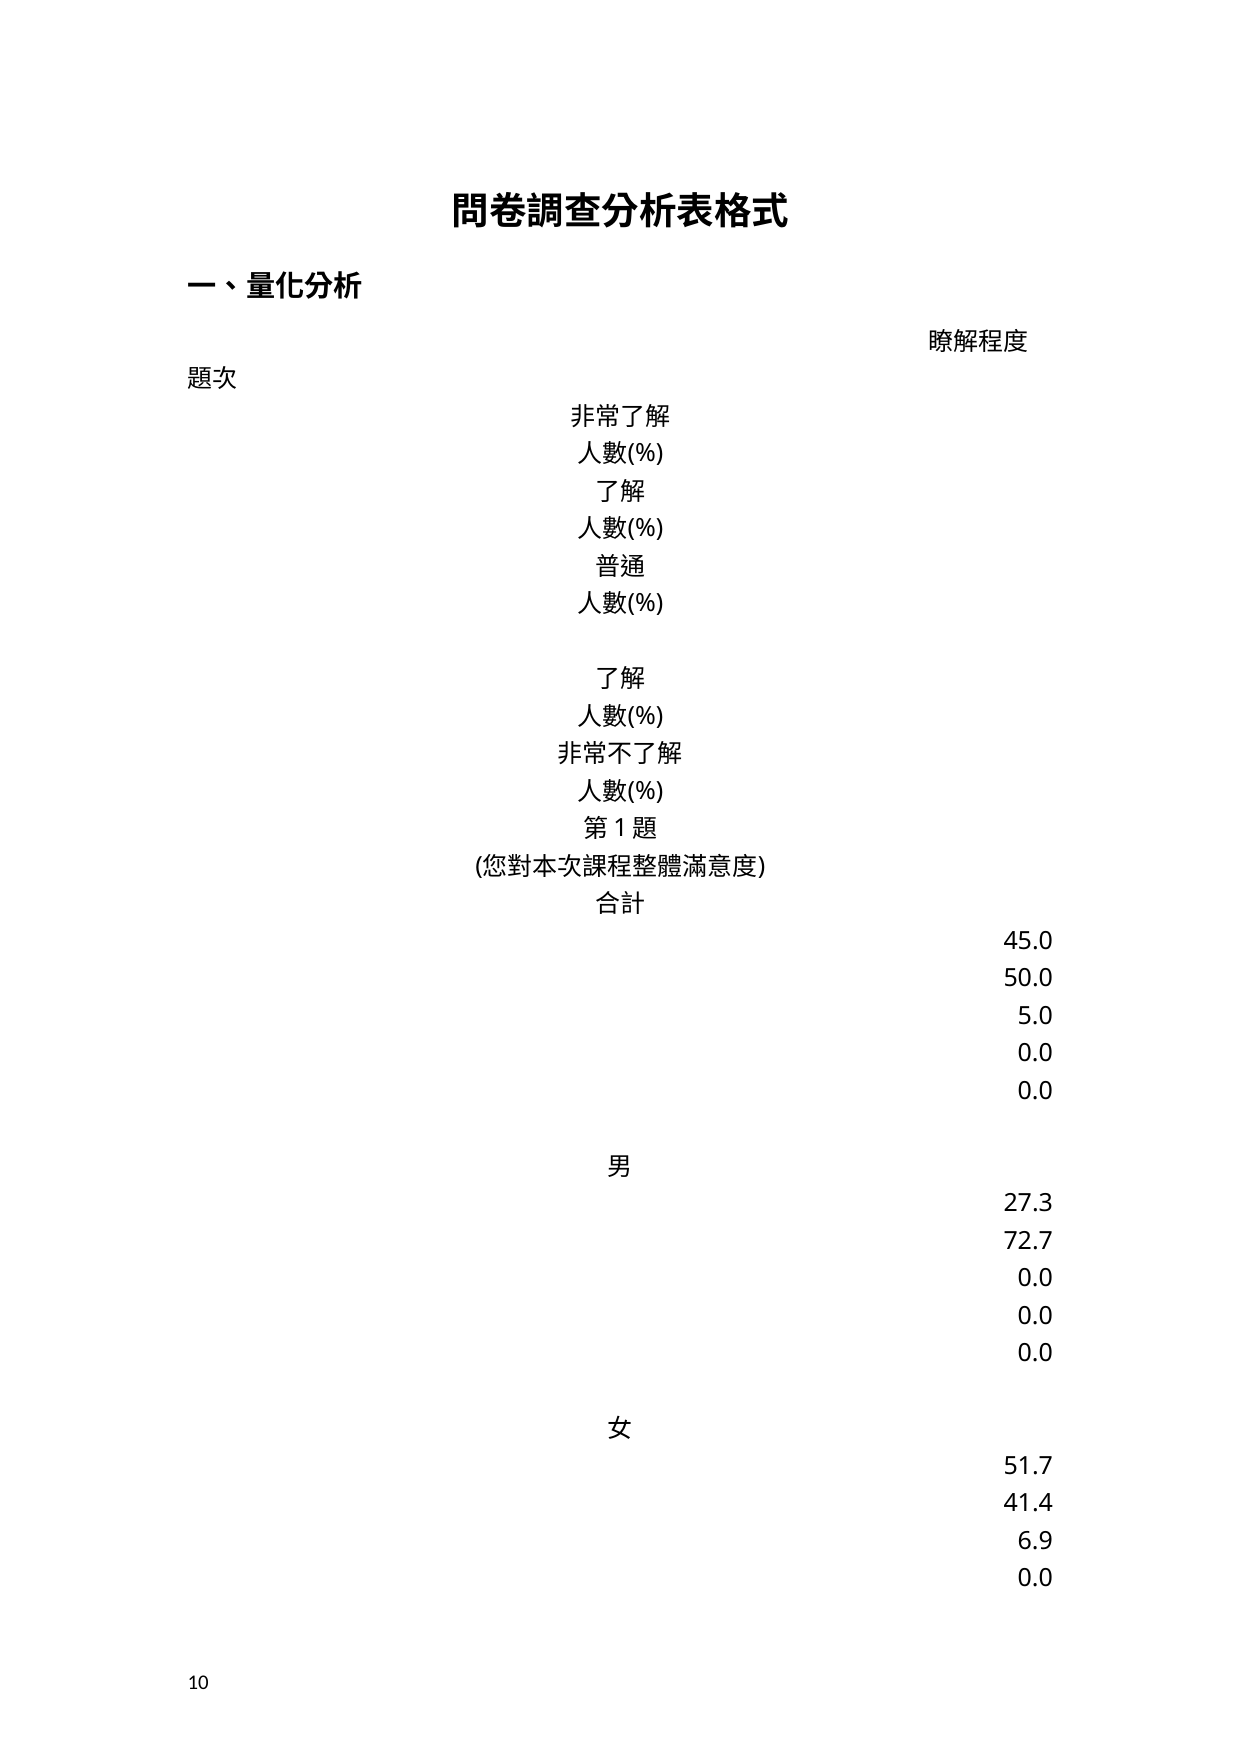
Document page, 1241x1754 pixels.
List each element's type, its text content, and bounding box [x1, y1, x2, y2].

text 男 [187, 1139, 1053, 1177]
text 0.0 [187, 1327, 1053, 1364]
text 0.0 [187, 1064, 1053, 1102]
text 問卷調查分析表格式 [187, 164, 1053, 239]
text 51.7 [187, 1439, 1053, 1477]
text 72.7 [187, 1214, 1053, 1252]
text 非常了解 [187, 389, 1053, 427]
text 人數(%) [187, 427, 1053, 464]
text 人數(%) [187, 502, 1053, 539]
text 人數(%) [187, 689, 1053, 727]
text 瞭解程度 [187, 314, 1053, 352]
text 45.0 [187, 914, 1053, 952]
text 41.4 [187, 1477, 1053, 1514]
text 0.0 [187, 1289, 1053, 1327]
text 普通 [187, 539, 1053, 577]
text 一、量化分析 [187, 239, 1053, 314]
text (您對本次課程整體滿意度) [187, 839, 1053, 877]
text 非常不了解 [187, 727, 1053, 764]
text 0.0 [187, 1027, 1053, 1064]
text 了解 [187, 464, 1053, 502]
text 人數(%) [187, 764, 1053, 802]
text 27.3 [187, 1177, 1053, 1214]
text 了解 [187, 652, 1053, 689]
text 5.0 [187, 989, 1053, 1027]
text 0.0 [187, 1252, 1053, 1289]
text 第1題 [187, 802, 1053, 839]
text 50.0 [187, 952, 1053, 989]
text 題次 [187, 352, 1053, 389]
text 人數(%) [187, 577, 1053, 614]
text 6.9 [187, 1514, 1053, 1552]
text 0.0 [187, 1552, 1053, 1589]
text 合計 [187, 877, 1053, 914]
text 女 [187, 1402, 1053, 1439]
